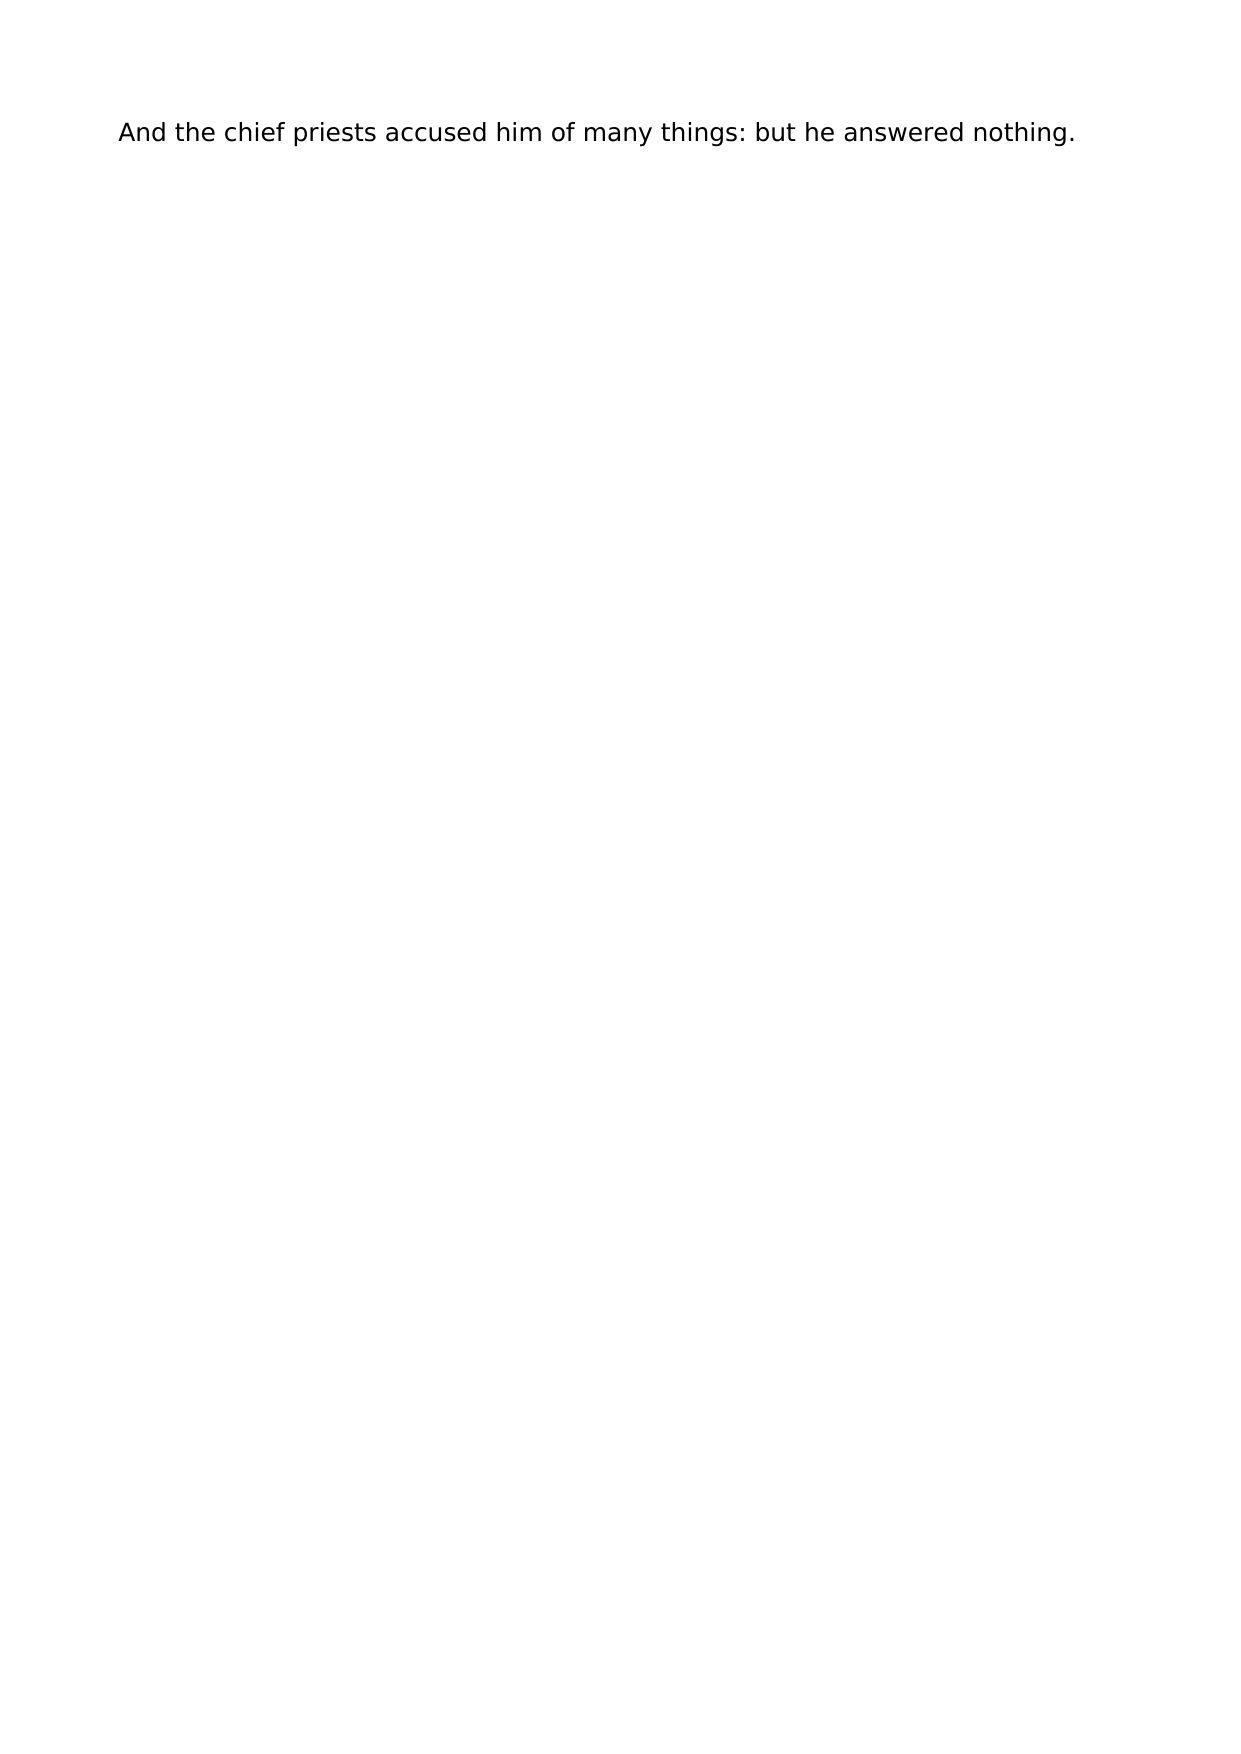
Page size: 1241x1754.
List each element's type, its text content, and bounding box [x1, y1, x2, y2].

text And the chief priests accused him of many things: but he answered nothing. [118, 118, 1122, 147]
